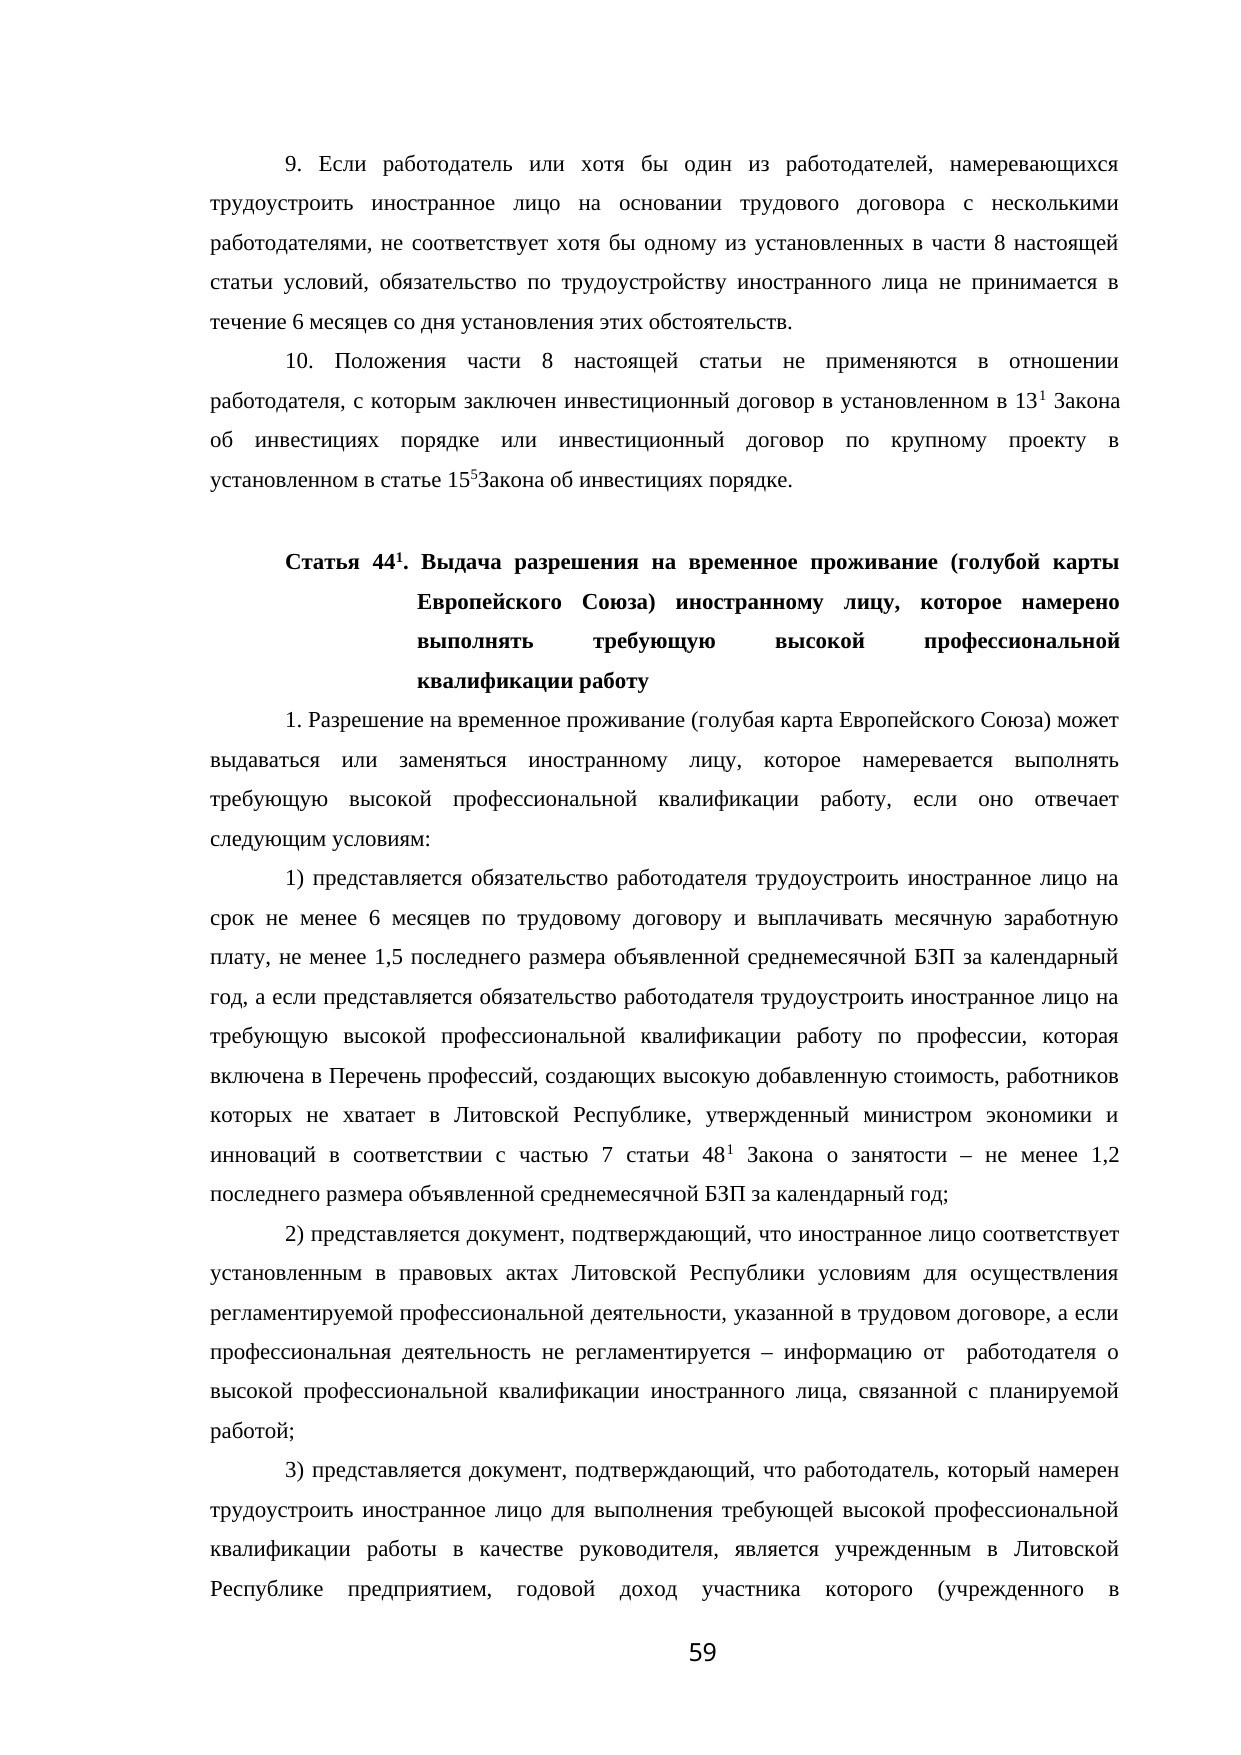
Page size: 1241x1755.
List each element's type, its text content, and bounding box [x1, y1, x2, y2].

text 9. Если работодатель или хотя бы один из работодателей, намеревающихся трудоустроить иностранное лицо на основании трудового договора с несколькими работодателями, не соответствует хотя бы одному из установленных в части 8 настоящей статьи условий, обязательство по трудоустройству иностранного лица не принимается в течение 6 месяцев со дня установления этих обстоятельств. [210, 150, 1120, 334]
text 3) представляется документ, подтверждающий, что работодатель, который намерен трудоустроить иностранное лицо для выполнения требующей высокой профессиональной квалификации работы в качестве руководителя, является учрежденным в Литовской Республике предприятием, годовой доход участника которого (учрежденного в [210, 1456, 1120, 1601]
text 10. Положения части 8 настоящей статьи не применяются в отношении работодателя, с которым заключен инвестиционный договор в установленном в 131 Закона об инвестициях порядке или инвестиционный договор по крупному проекту в установленном в статье 155Закона об инвестициях порядке. [210, 347, 1120, 492]
text 1) представляется обязательство работодателя трудоустроить иностранное лицо на срок не менее 6 месяцев по трудовому договору и выплачивать месячную заработную плату, не менее 1,5 последнего размера объявленной среднемесячной БЗП за календарный год, а если представляется обязательство работодателя трудоустроить иностранное лицо на требующую высокой профессиональной квалификации работу по профессии, которая включена в Перечень профессий, создающих высокую добавленную стоимость, работников которых не хватает в Литовской Республике, утвержденный министром экономики и инноваций в соответствии с частью 7 статьи 481 Закона о занятости – не менее 1,2 последнего размера объявленной среднемесячной БЗП за календарный год; [210, 864, 1120, 1206]
text 1. Разрешение на временное проживание (голубая карта Европейского Союза) может выдаваться или заменяться иностранному лицу, которое намеревается выполнять требующую высокой профессиональной квалификации работу, если оно отвечает следующим условиям: [210, 706, 1120, 851]
text Статья 441. Выдача разрешения на временное проживание (голубой карты Европейского Союза) иностранному лицу, которое намерено выполнять требующую высокой профессиональной квалификации работу [285, 548, 1120, 693]
text 2) представляется документ, подтверждающий, что иностранное лицо соответствует установленным в правовых актах Литовской Республики условиям для осуществления регламентируемой профессиональной деятельности, указанной в трудовом договоре, а если профессиональная деятельность не регламентируется – информацию от работодателя о высокой профессиональной квалификации иностранного лица, связанной с планируемой работой; [210, 1219, 1120, 1443]
